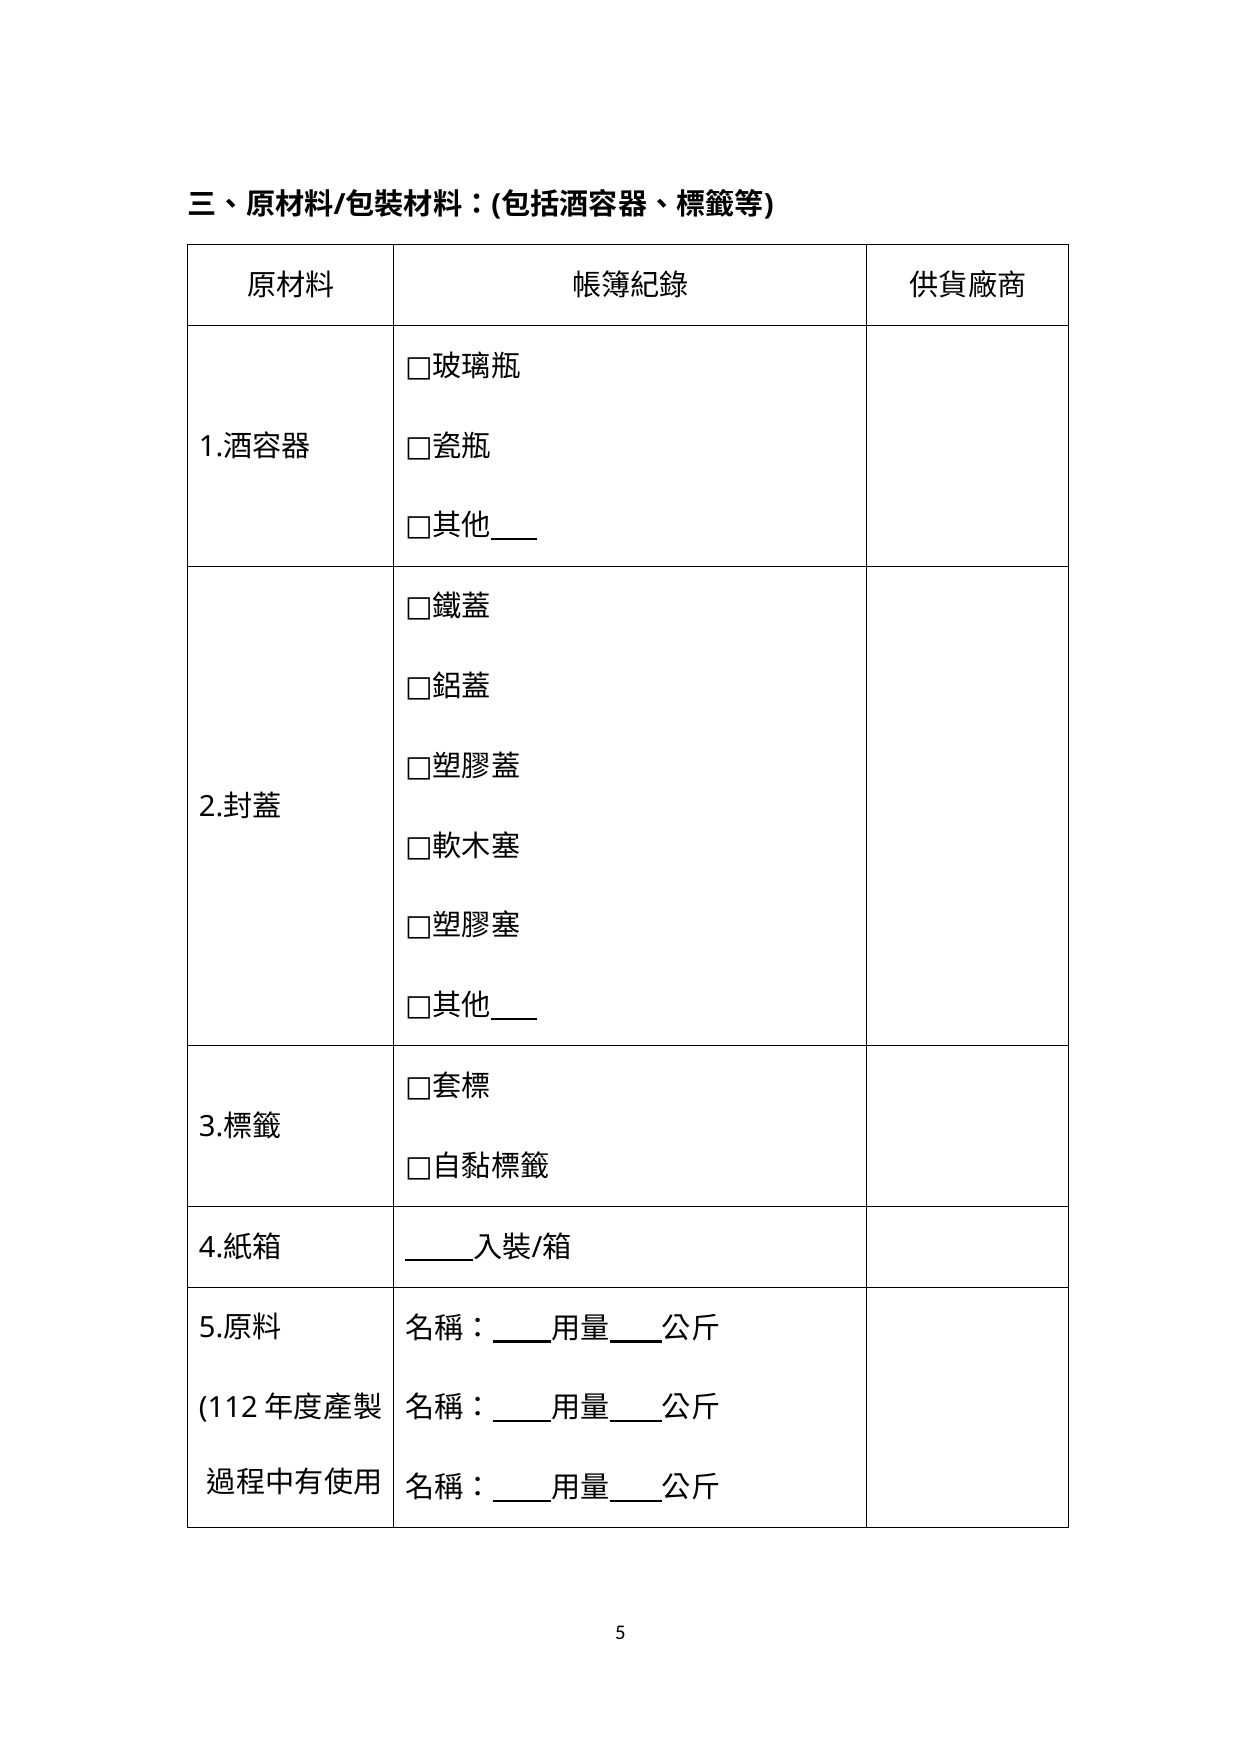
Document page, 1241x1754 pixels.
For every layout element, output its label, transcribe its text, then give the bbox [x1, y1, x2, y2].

table_cell [867, 1207, 1068, 1287]
table_header 原材料 [188, 245, 393, 325]
table_cell [867, 326, 1068, 566]
table_cell 1.酒容器 [188, 326, 393, 566]
table_cell □套標 □自黏標籤 [394, 1046, 866, 1206]
table_cell [867, 1288, 1068, 1527]
table_cell 4.紙箱 [188, 1207, 393, 1287]
table_cell □玻璃瓶 □瓷瓶 □其他 [394, 326, 866, 566]
table_header 帳簿紀錄 [394, 245, 866, 325]
table_cell 入裝/箱 [394, 1207, 866, 1287]
table_cell 3.標籤 [188, 1046, 393, 1206]
table_cell [867, 567, 1068, 1045]
table_cell 名稱： 用量 公斤 名稱： 用量 公斤 名稱： 用量 公斤 [394, 1288, 866, 1527]
table_cell □鐵蓋 □鋁蓋 □塑膠蓋 □軟木塞 □塑膠塞 □其他 [394, 567, 866, 1045]
text 三、原材料/包裝材料：(包括酒容器、標籤等) [187, 164, 1053, 239]
table_cell [867, 1046, 1068, 1206]
table_cell 5.原料 (112年度產製過程中有使用 [188, 1288, 393, 1527]
table_header 供貨廠商 [867, 245, 1068, 325]
table_cell 2.封蓋 [188, 567, 393, 1045]
